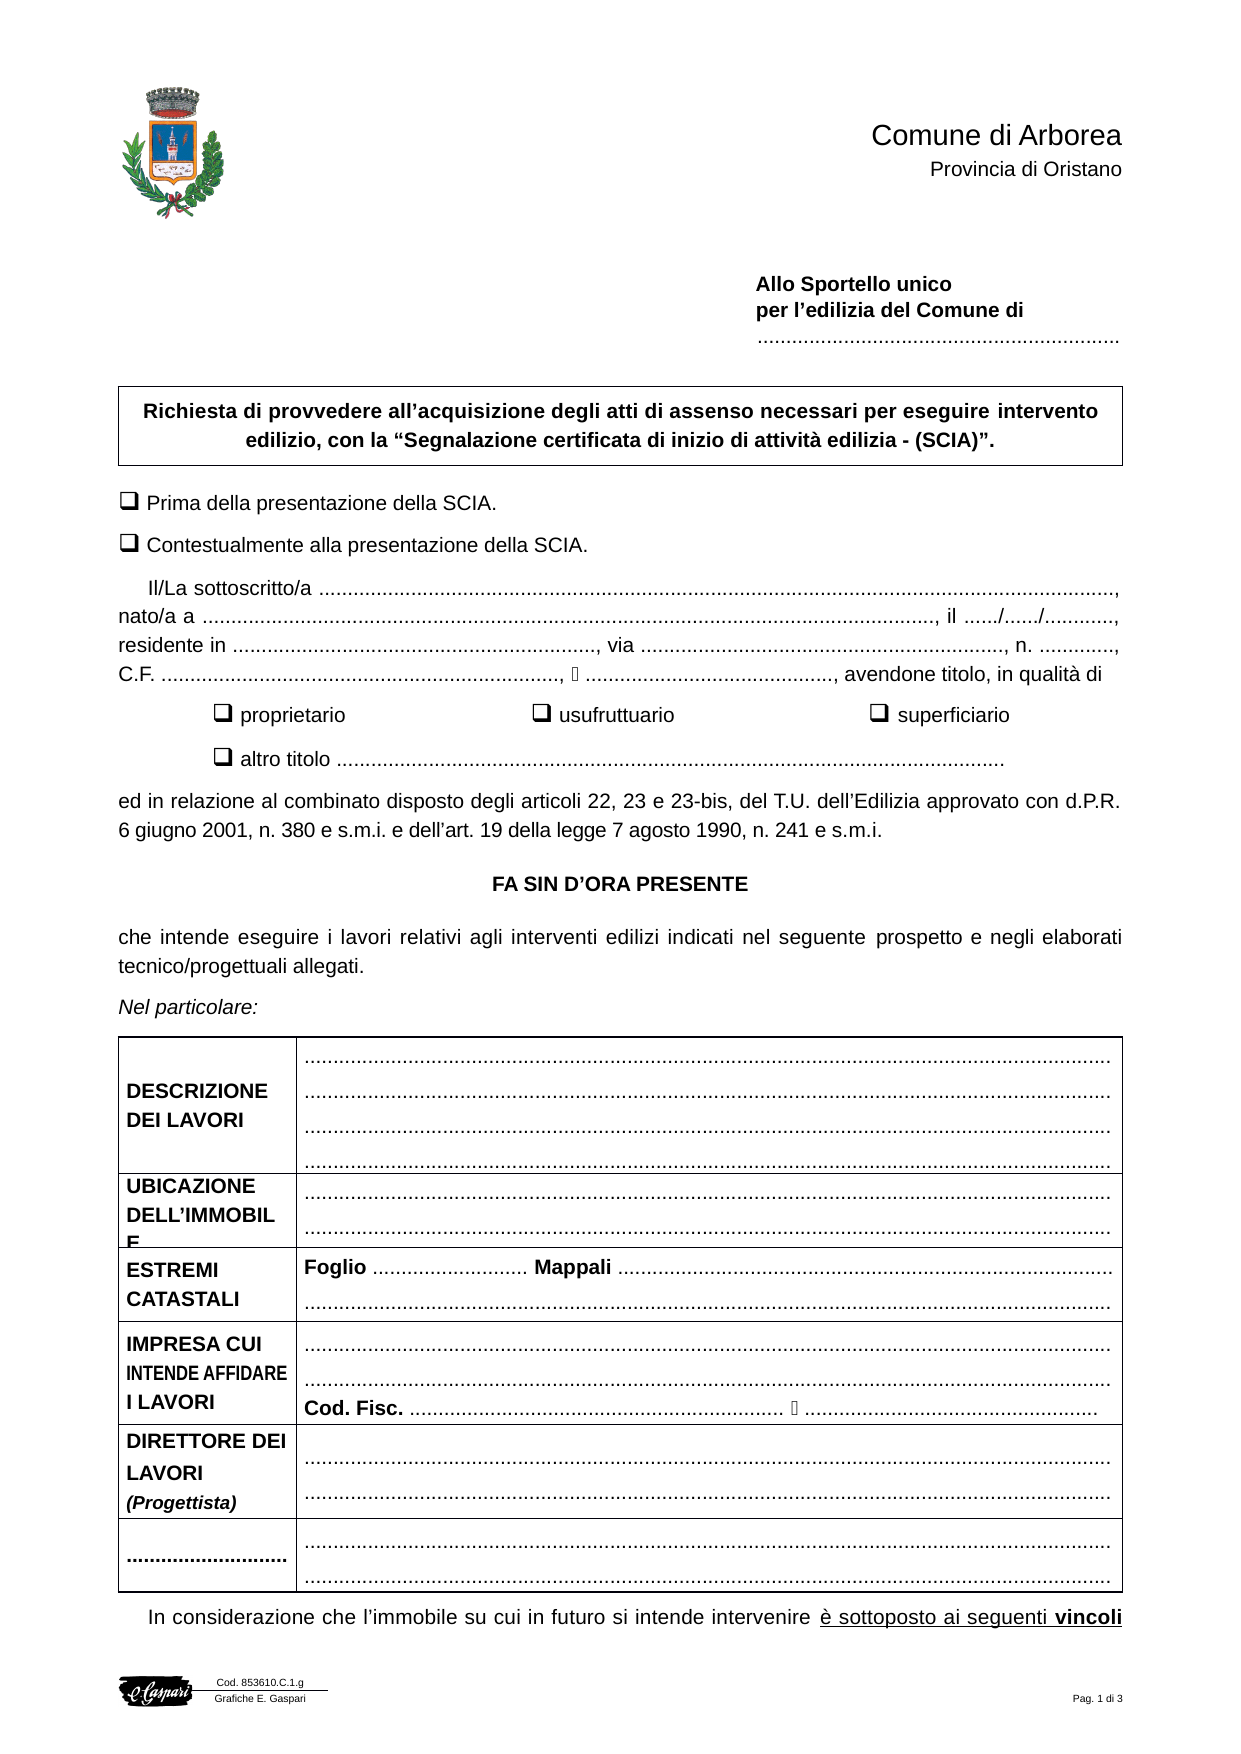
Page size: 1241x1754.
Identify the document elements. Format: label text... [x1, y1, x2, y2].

text  Contestualmente alla presentazione della SCIA. [118, 533, 1122, 558]
table_cell ............................................................................................................................................ ............................................................................................................................................ [297, 1519, 1122, 1591]
text che intende eseguire i lavori relativi agli interventi edilizi indicati nel seguente prospetto e negli elaborati tecnico/progettuali allegati. [118, 925, 1122, 978]
picture [118, 1675, 193, 1707]
text  altro titolo .................................................................................................................... [118, 746, 1122, 771]
text Comune di Arborea [224, 118, 1122, 152]
table_cell ............................ [119, 1519, 296, 1591]
text ............................................................... [756, 324, 1122, 348]
text Provincia di Oristano [224, 157, 1122, 181]
table_cell ............................................................................................................................................ ............................................................................................................................................ Cod. Fisc. .................................................................  ................................................... [297, 1322, 1122, 1424]
text In considerazione che l’immobile su cui in futuro si intende intervenire è sottoposto ai seguenti vincoli [118, 1605, 1122, 1629]
table_cell ............................................................................................................................................ ............................................................................................................................................ [297, 1425, 1122, 1518]
table_cell UBICAZIONE DELL’IMMOBILE [119, 1174, 296, 1247]
table_cell IMPRESA CUI INTENDE AFFIDARE I LAVORI [119, 1322, 296, 1424]
text  proprietario  usufruttuario  superficiario [118, 703, 1122, 728]
table_cell Foglio ........................... Mappali ...................................................................................... ............................................................................................................................................ [297, 1248, 1122, 1321]
text ed in relazione al combinato disposto degli articoli 22, 23 e 23-bis, del T.U. dell’Edilizia approvato con d.P.R. 6 giugno 2001, n. 380 e s.m.i. e dell’art. 19 della legge 7 agosto 1990, n. 241 e s.m.i. [118, 789, 1122, 842]
table_header ............................................................................................................................................ ............................................................................................................................................ ............................................................................................................................................ ............................................................................................................................................ [297, 1038, 1122, 1173]
table_cell ESTREMI CATASTALI [119, 1248, 296, 1321]
text per l’edilizia del Comune di [756, 298, 1122, 322]
text Il/La sottoscritto/a .........................................................................................................................................., nato/a a ..............................................................................................................................., il ....../....../............, residente in ..............................................................., via ..............................................................., n. ............., C.F. .....................................................................,  ..........................................., avendone titolo, in qualità di [118, 576, 1122, 686]
table_cell DIRETTORE DEI LAVORI (Progettista) [119, 1425, 296, 1518]
text Nel particolare: [118, 995, 1122, 1019]
table_cell ............................................................................................................................................ ............................................................................................................................................ [297, 1174, 1122, 1247]
text  Prima della presentazione della SCIA. [118, 491, 1122, 516]
table_header DESCRIZIONE DEI LAVORI [119, 1038, 296, 1173]
picture [122, 87, 224, 219]
text Allo Sportello unico [755, 272, 1122, 296]
text FA SIN D’ORA PRESENTE [118, 871, 1122, 895]
table_header Richiesta di provvedere all’acquisizione degli atti di assenso necessari per eseguire intervento edilizio, con la “Segnalazione certificata di inizio di attività edilizia - (SCIA)”. [119, 387, 1122, 464]
